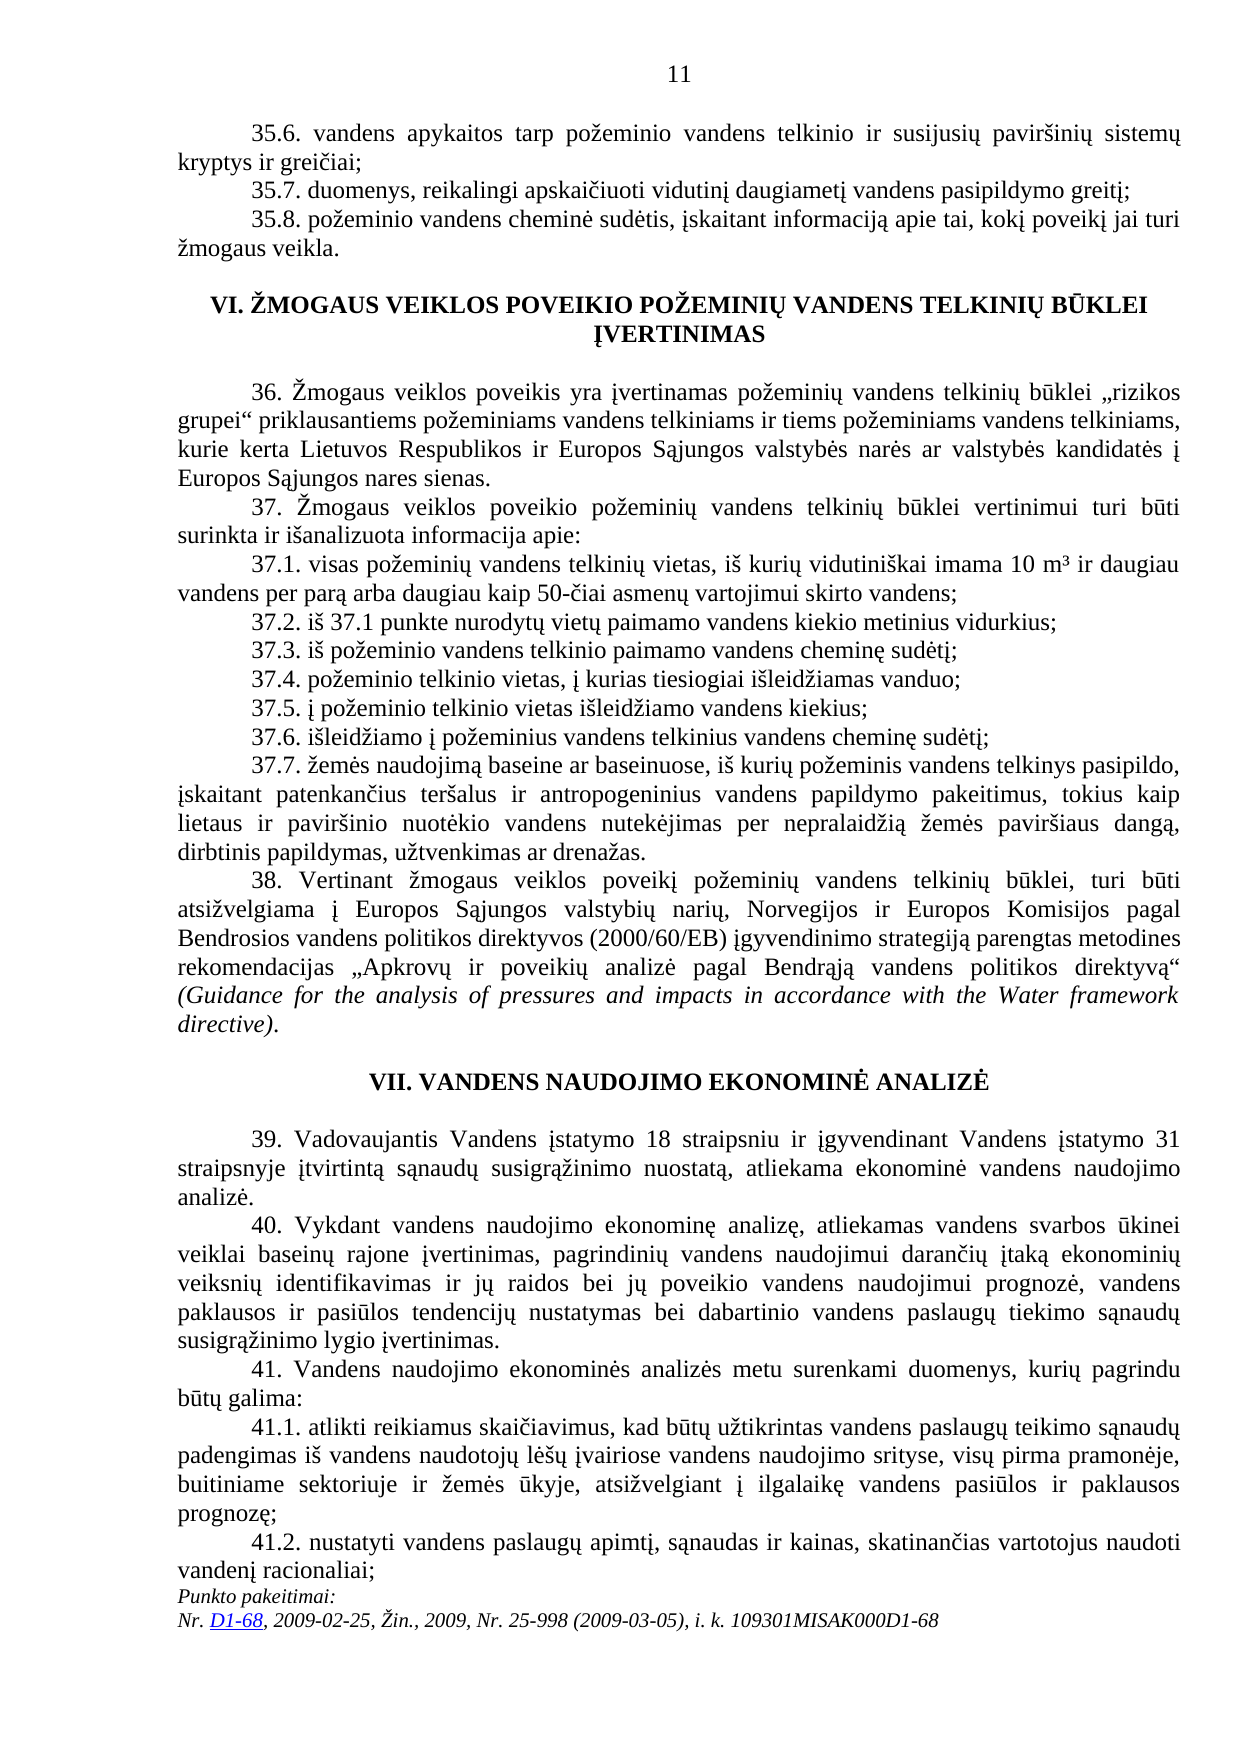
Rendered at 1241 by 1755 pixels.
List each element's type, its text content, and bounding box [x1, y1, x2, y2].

text 37.4. požeminio telkinio vietas, į kurias tiesiogiai išleidžiamas vanduo; [177, 664, 1181, 693]
text 40. Vykdant vandens naudojimo ekonominę analizę, atliekamas vandens svarbos ūkinei veiklai baseinų rajone įvertinimas, pagrindinių vandens naudojimui darančių įtaką ekonominių veiksnių identifikavimas ir jų raidos bei jų poveikio vandens naudojimui prognozė, vandens paklausos ir pasiūlos tendencijų nustatymas bei dabartinio vandens paslaugų tiekimo sąnaudų susigrąžinimo lygio įvertinimas. [177, 1211, 1181, 1354]
text 41.1. atlikti reikiamus skaičiavimus, kad būtų užtikrintas vandens paslaugų teikimo sąnaudų padengimas iš vandens naudotojų lėšų įvairiose vandens naudojimo srityse, visų pirma pramonėje, buitiniame sektoriuje ir žemės ūkyje, atsižvelgiant į ilgalaikę vandens pasiūlos ir paklausos prognozę; [177, 1412, 1181, 1527]
text 41.2. nustatyti vandens paslaugų apimtį, sąnaudas ir kainas, skatinančias vartotojus naudoti vandenį racionaliai; [177, 1527, 1181, 1584]
text 36. Žmogaus veiklos poveikis yra įvertinamas požeminių vandens telkinių būklei „rizikos grupei“ priklausantiems požeminiams vandens telkiniams ir tiems požeminiams vandens telkiniams, kurie kerta Lietuvos Respublikos ir Europos Sąjungos valstybės narės ar valstybės kandidatės į Europos Sąjungos nares sienas. [177, 377, 1181, 492]
text 41. Vandens naudojimo ekonominės analizės metu surenkami duomenys, kurių pagrindu būtų galima: [177, 1354, 1181, 1412]
text Nr. D1-68, 2009-02-25, Žin., 2009, Nr. 25-998 (2009-03-05), i. k. 109301MISAK000D1-68 [177, 1608, 1181, 1632]
text 37.6. išleidžiamo į požeminius vandens telkinius vandens cheminę sudėtį; [177, 722, 1181, 751]
text 37.5. į požeminio telkinio vietas išleidžiamo vandens kiekius; [177, 693, 1181, 722]
text 38. Vertinant žmogaus veiklos poveikį požeminių vandens telkinių būklei, turi būti atsižvelgiama į Europos Sąjungos valstybių narių, Norvegijos ir Europos Komisijos pagal Bendrosios vandens politikos direktyvos (2000/60/EB) įgyvendinimo strategiją parengtas metodines rekomendacijas „Apkrovų ir poveikių analizė pagal Bendrąją vandens politikos direktyvą“ (Guidance for the analysis of pressures and impacts in accordance with the Water framework directive). [177, 866, 1181, 1038]
text Punkto pakeitimai: [177, 1584, 1181, 1608]
text VI. ŽMOGAUS VEIKLOS POVEIKIO POŽEMINIŲ VANDENS TELKINIŲ BŪKLEI ĮVERTINIMAS [177, 291, 1181, 348]
text 37.1. visas požeminių vandens telkinių vietas, iš kurių vidutiniškai imama 10 m³ ir daugiau vandens per parą arba daugiau kaip 50-čiai asmenų vartojimui skirto vandens; [177, 549, 1181, 607]
text 37.3. iš požeminio vandens telkinio paimamo vandens cheminę sudėtį; [177, 636, 1181, 664]
text VII. VANDENS NAUDOJIMO EKONOMINĖ ANALIZĖ [177, 1067, 1181, 1096]
text 35.8. požeminio vandens cheminė sudėtis, įskaitant informaciją apie tai, kokį poveikį jai turi žmogaus veikla. [177, 204, 1181, 262]
text 37.2. iš 37.1 punkte nurodytų vietų paimamo vandens kiekio metinius vidurkius; [177, 607, 1181, 636]
text 37. Žmogaus veiklos poveikio požeminių vandens telkinių būklei vertinimui turi būti surinkta ir išanalizuota informacija apie: [177, 492, 1181, 549]
text 39. Vadovaujantis Vandens įstatymo 18 straipsniu ir įgyvendinant Vandens įstatymo 31 straipsnyje įtvirtintą sąnaudų susigrąžinimo nuostatą, atliekama ekonominė vandens naudojimo analizė. [177, 1124, 1181, 1211]
text 37.7. žemės naudojimą baseine ar baseinuose, iš kurių požeminis vandens telkinys pasipildo, įskaitant patenkančius teršalus ir antropogeninius vandens papildymo pakeitimus, tokius kaip lietaus ir paviršinio nuotėkio vandens nutekėjimas per nepralaidžią žemės paviršiaus dangą, dirbtinis papildymas, užtvenkimas ar drenažas. [177, 751, 1181, 866]
text 35.7. duomenys, reikalingi apskaičiuoti vidutinį daugiametį vandens pasipildymo greitį; [177, 176, 1181, 204]
text 35.6. vandens apykaitos tarp požeminio vandens telkinio ir susijusių paviršinių sistemų kryptys ir greičiai; [177, 118, 1181, 176]
